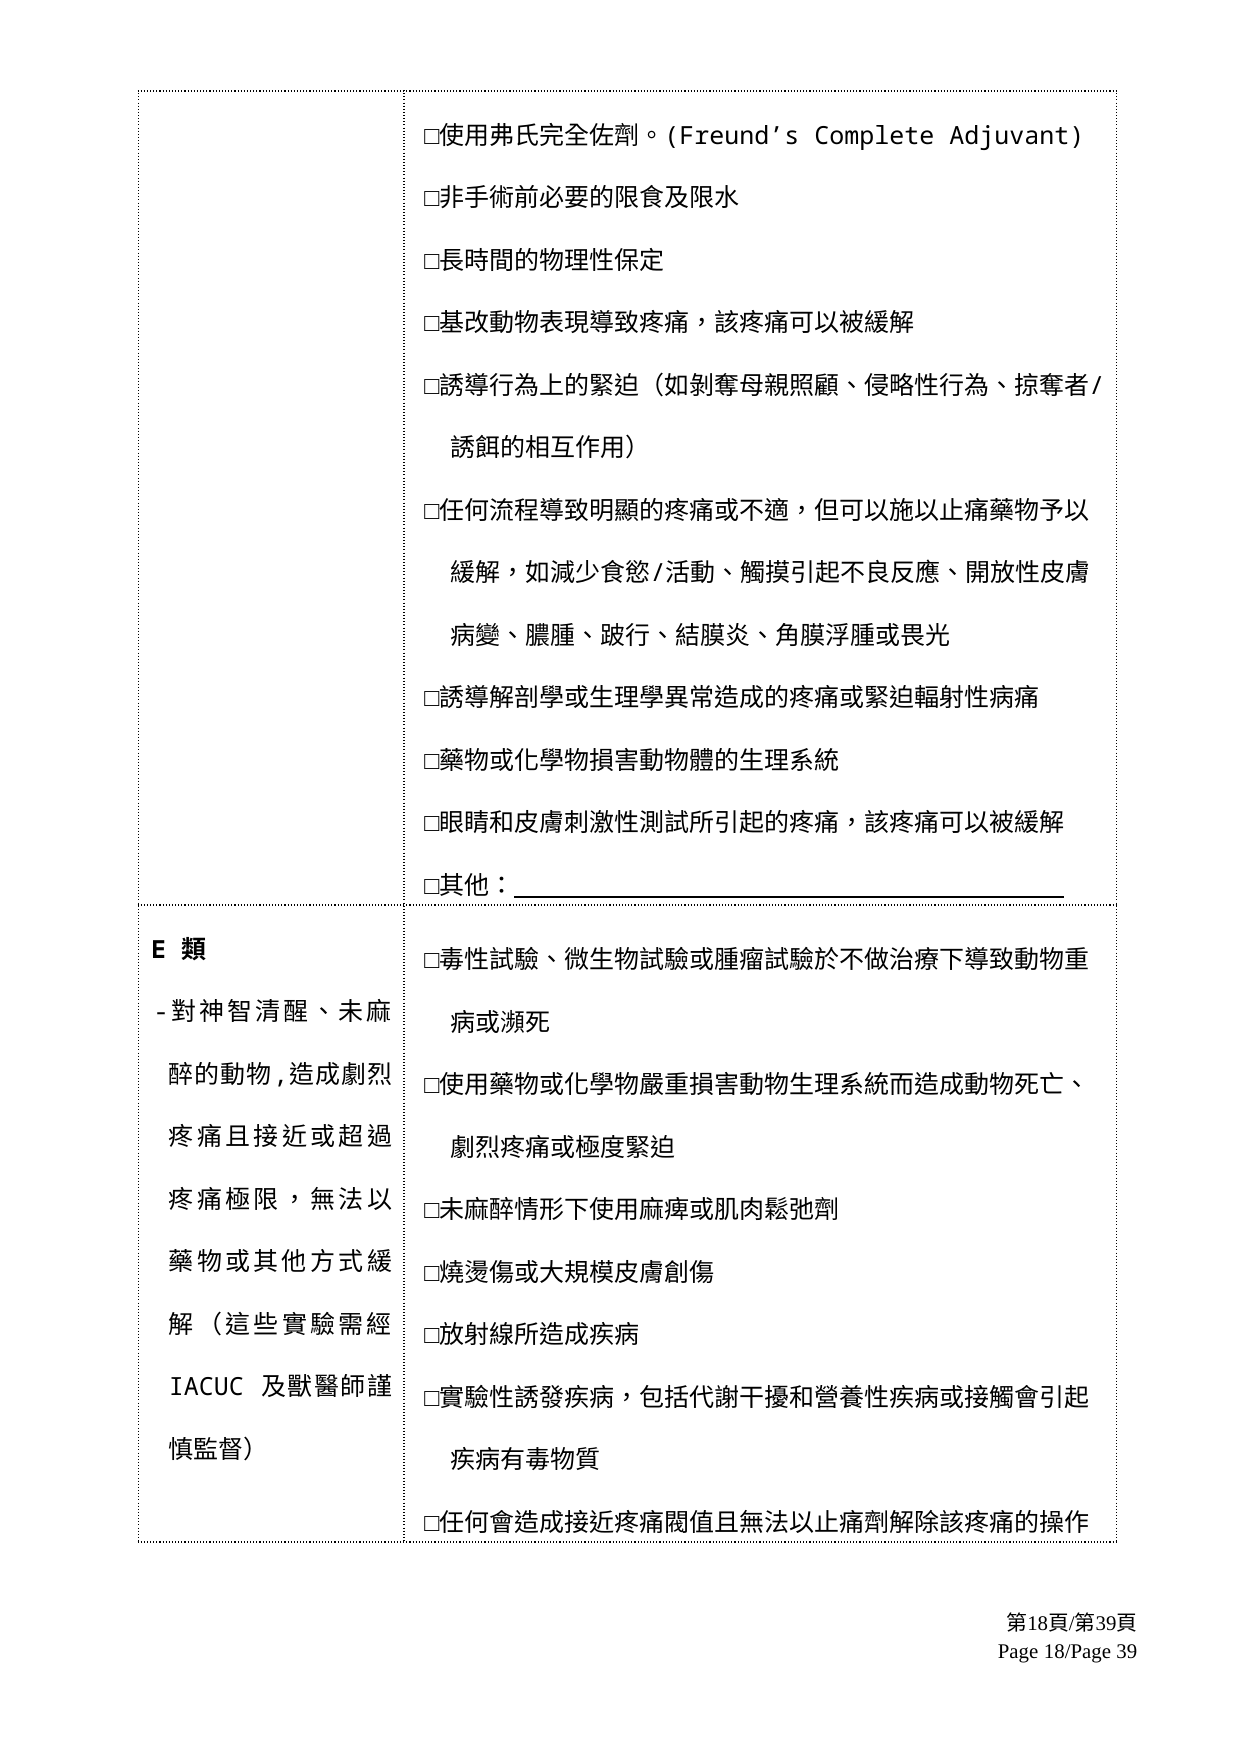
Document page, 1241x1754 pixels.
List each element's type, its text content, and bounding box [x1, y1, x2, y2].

table_cell E 類 -對神智清醒、未麻醉的動物,造成劇烈疼痛且接近或超過疼痛極限，無法以藥物或其他方式緩解（這些實驗需經IACUC 及獸醫師謹慎監督） [138, 904, 404, 1541]
table_cell [138, 90, 404, 904]
table_cell □毒性試驗、微生物試驗或腫瘤試驗於不做治療下導致動物重病或瀕死 □使用藥物或化學物嚴重損害動物生理系統而造成動物死亡、劇烈疼痛或極度緊迫 □未麻醉情形下使用麻痺或肌肉鬆弛劑 □燒燙傷或大規模皮膚創傷 □放射線所造成疾病 □實驗性誘發疾病，包括代謝干擾和營養性疾病或接觸會引起疾病有毒物質 □任何會造成接近疼痛閥值且無法以止痛劑解除該疼痛的操作 [404, 904, 1117, 1541]
table_cell □使用弗氏完全佐劑。(Freund’s Complete Adjuvant) □非手術前必要的限食及限水 □長時間的物理性保定 □基改動物表現導致疼痛，該疼痛可以被緩解 □誘導行為上的緊迫（如剝奪母親照顧、侵略性行為、掠奪者/誘餌的相互作用） □任何流程導致明顯的疼痛或不適，但可以施以止痛藥物予以緩解，如減少食慾/活動、觸摸引起不良反應、開放性皮膚病變、膿腫、跛行、結膜炎、角膜浮腫或畏光 □誘導解剖學或生理學異常造成的疼痛或緊迫輻射性病痛 □藥物或化學物損害動物體的生理系統 □眼睛和皮膚刺激性測試所引起的疼痛，該疼痛可以被緩解 □其他： [404, 90, 1117, 904]
